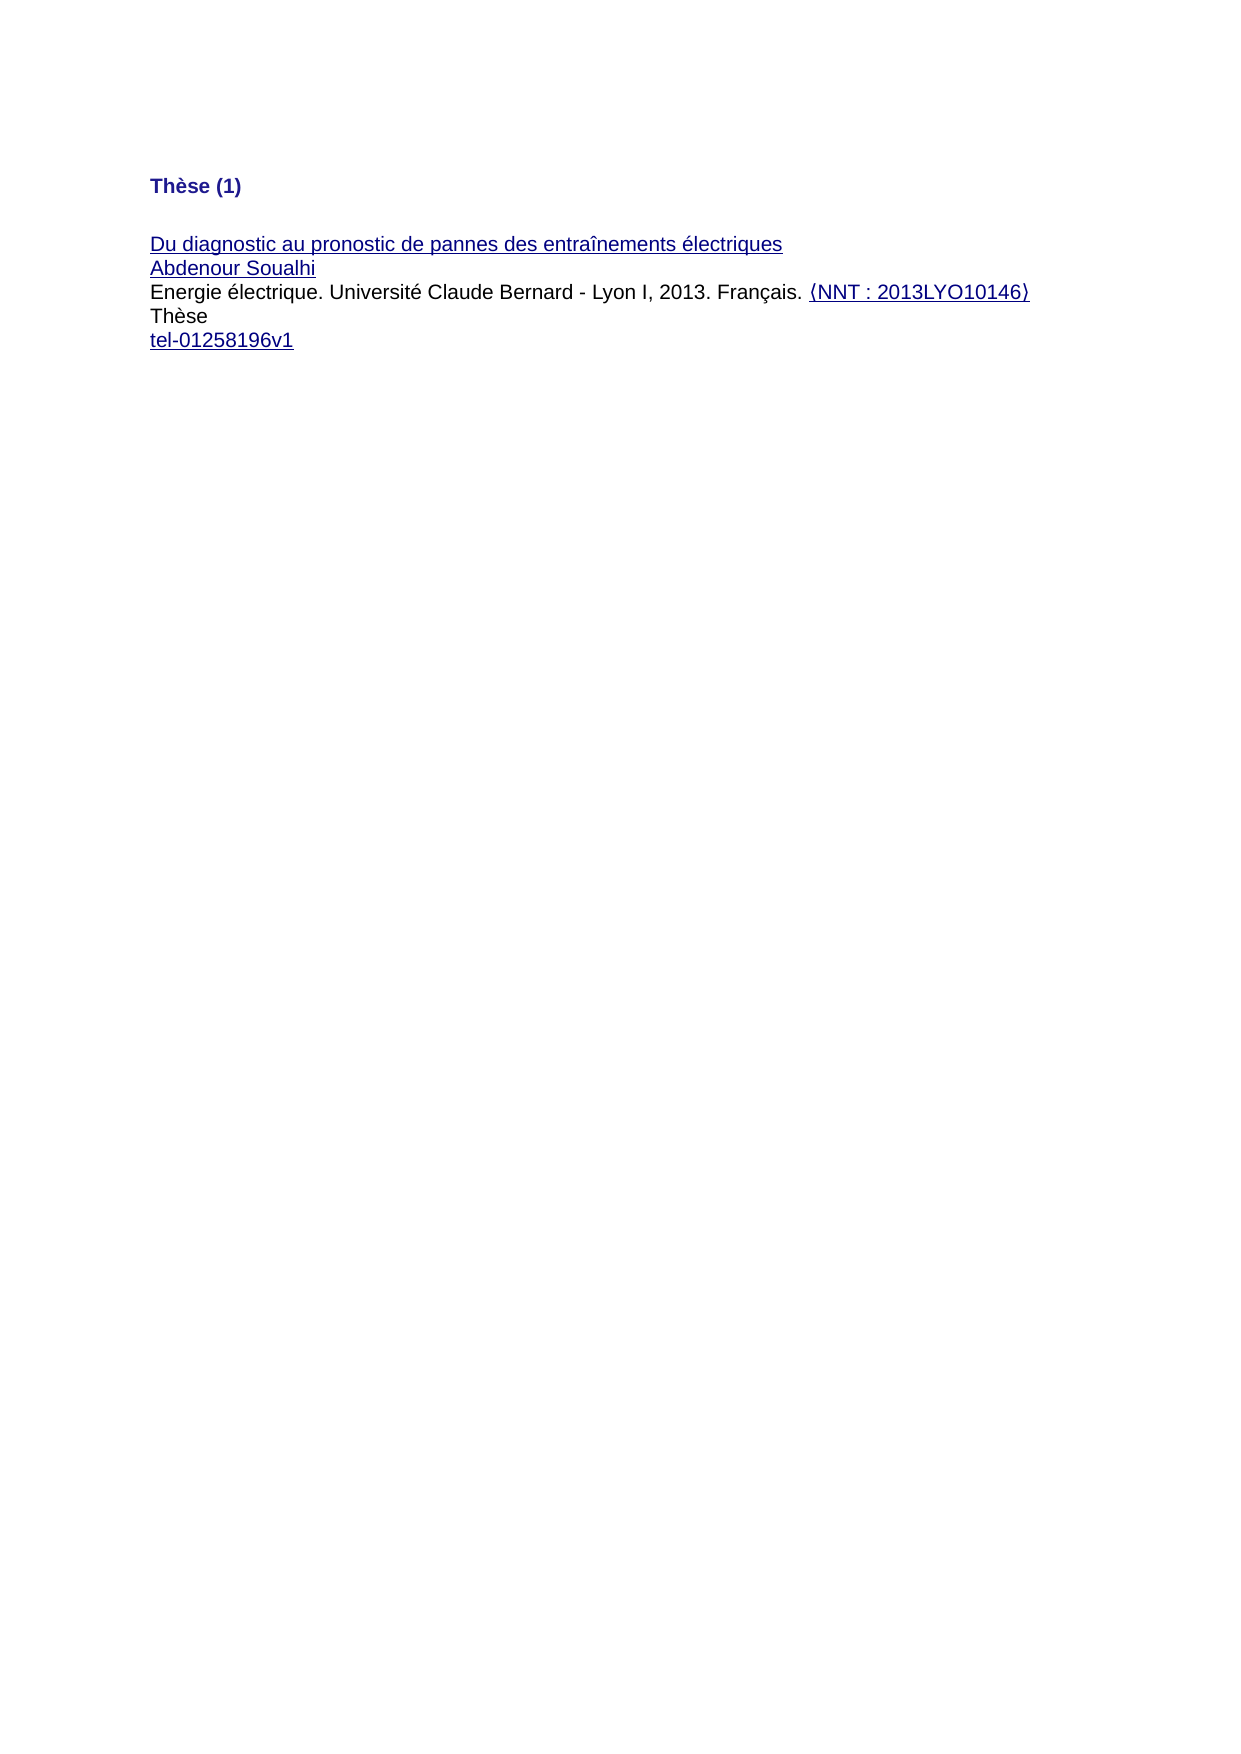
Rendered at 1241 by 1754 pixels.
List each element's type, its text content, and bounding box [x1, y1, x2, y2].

subtitle Thèse (1) [150, 174, 1090, 198]
table_header Du diagnostic au pronostic de pannes des entraînements électriques Abdenour Soualhi Energie électrique. Université Claude Bernard - Lyon I, 2013. Français. ⟨NNT : 2013LYO10146⟩ Thèse tel-01258196v1 [150, 232, 1090, 352]
